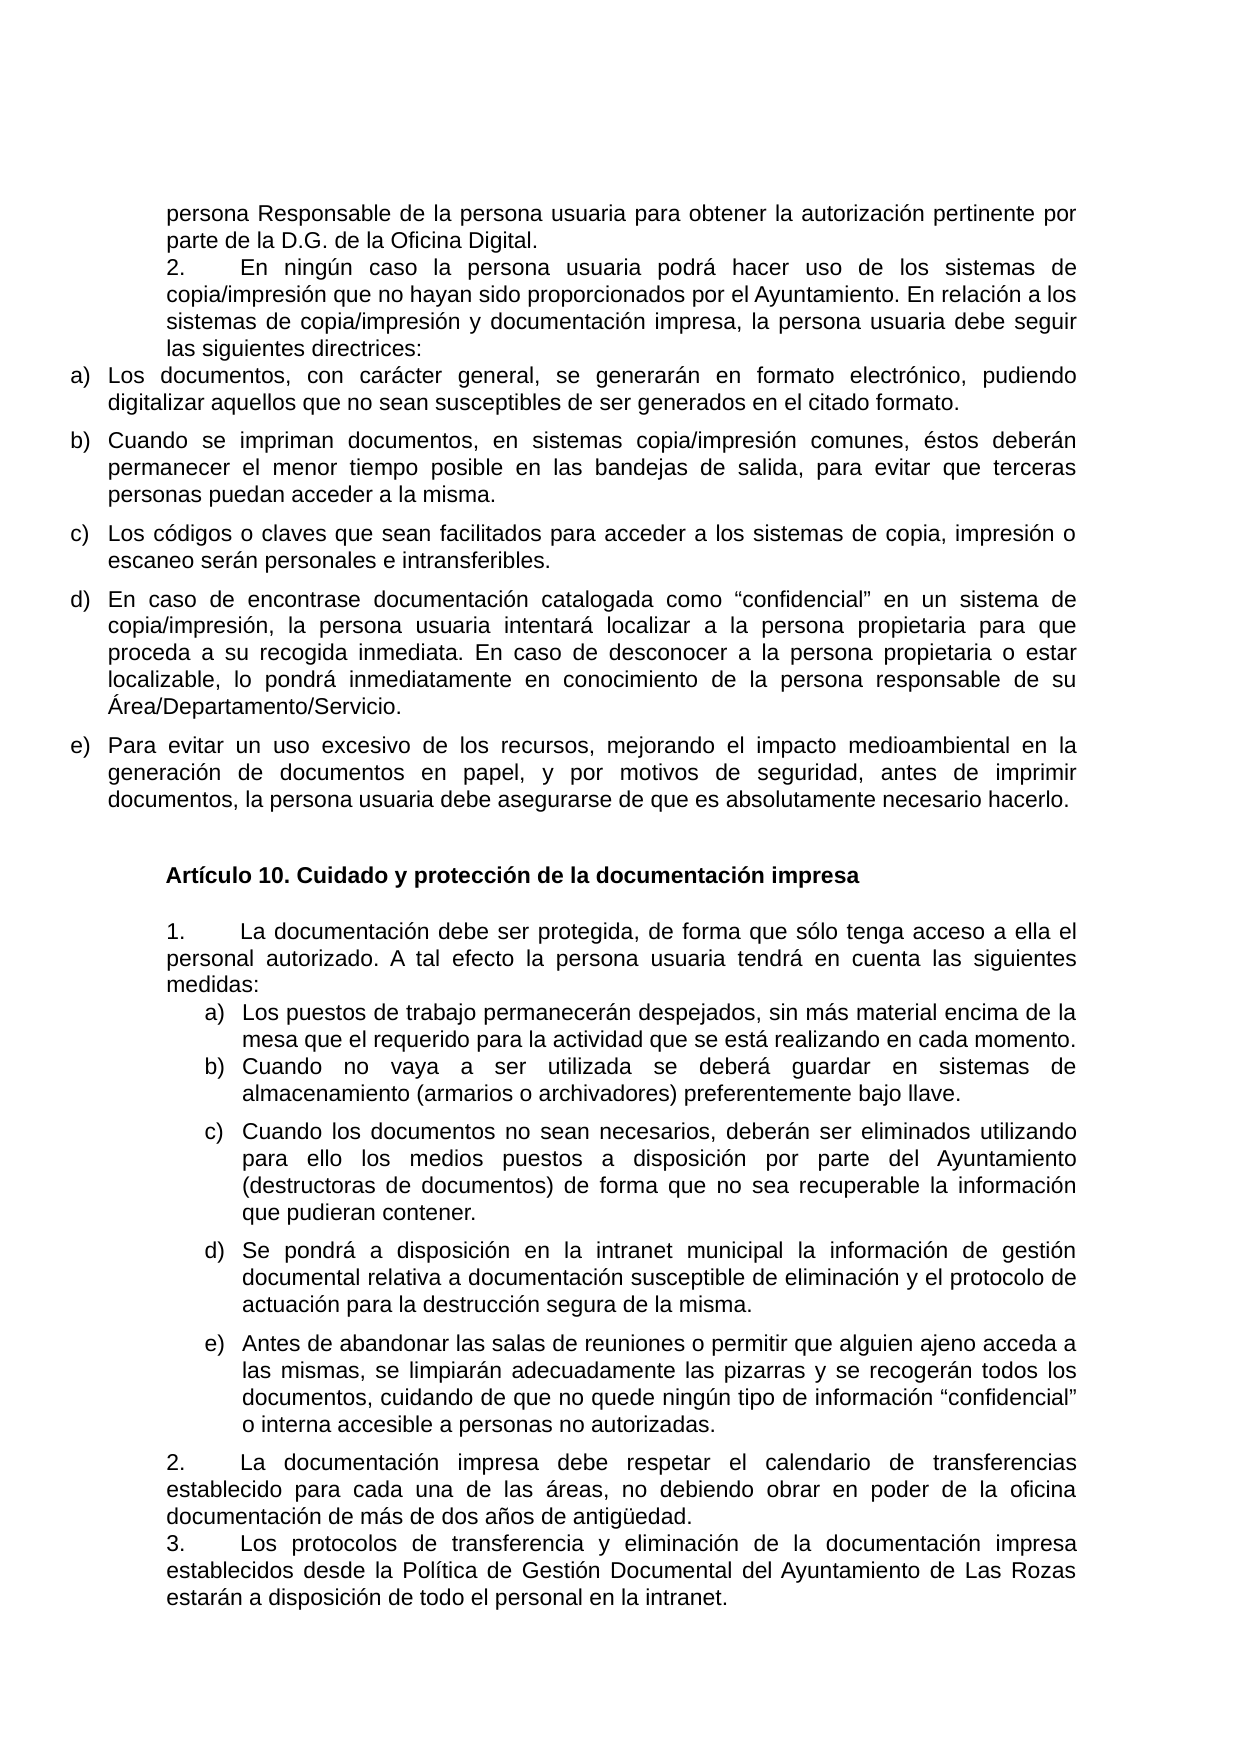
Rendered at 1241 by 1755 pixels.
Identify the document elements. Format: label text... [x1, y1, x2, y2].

list Los puestos de trabajo permanecerán despejados, sin más material encima de la mesa que el requerido para la actividad que se está realizando en cada momento. [204, 999, 1077, 1052]
list La documentación debe ser protegida, de forma que sólo tenga acceso a ella el personal autorizado. A tal efecto la persona usuaria tendrá en cuenta las siguientes medidas: [166, 918, 1077, 998]
list Los protocolos de transferencia y eliminación de la documentación impresa establecidos desde la Política de Gestión Documental del Ayuntamiento de Las Rozas estarán a disposición de todo el personal en la intranet. [166, 1530, 1077, 1610]
text Artículo 10. Cuidado y protección de la documentación impresa [165, 862, 1078, 889]
list La documentación impresa debe respetar el calendario de transferencias establecido para cada una de las áreas, no debiendo obrar en poder de la oficina documentación de más de dos años de antigüedad. [166, 1449, 1077, 1529]
list En caso de encontrase documentación catalogada como “confidencial” en un sistema de copia/impresión, la persona usuaria intentará localizar a la persona propietaria para que proceda a su recogida inmediata. En caso de desconocer a la persona propietaria o estar localizable, lo pondrá inmediatamente en conocimiento de la persona responsable de su Área/Departamento/Servicio. [70, 586, 1077, 719]
list Se pondrá a disposición en la intranet municipal la información de gestión documental relativa a documentación susceptible de eliminación y el protocolo de actuación para la destrucción segura de la misma. [204, 1237, 1077, 1317]
list Cuando los documentos no sean necesarios, deberán ser eliminados utilizando para ello los medios puestos a disposición por parte del Ayuntamiento (destructoras de documentos) de forma que no sea recuperable la información que pudieran contener. [204, 1118, 1077, 1225]
list Cuando se impriman documentos, en sistemas copia/impresión comunes, éstos deberán permanecer el menor tiempo posible en las bandejas de salida, para evitar que terceras personas puedan acceder a la misma. [70, 427, 1077, 508]
list Los códigos o claves que sean facilitados para acceder a los sistemas de copia, impresión o escaneo serán personales e intransferibles. [70, 520, 1077, 573]
list Los documentos, con carácter general, se generarán en formato electrónico, pudiendo digitalizar aquellos que no sean susceptibles de ser generados en el citado formato. [70, 362, 1077, 415]
list Para evitar un uso excesivo de los recursos, mejorando el impacto medioambiental en la generación de documentos en papel, y por motivos de seguridad, antes de imprimir documentos, la persona usuaria debe asegurarse de que es absolutamente necesario hacerlo. [70, 732, 1077, 812]
list Cuando no vaya a ser utilizada se deberá guardar en sistemas de almacenamiento (armarios o archivadores) preferentemente bajo llave. [204, 1053, 1077, 1106]
list persona Responsable de la persona usuaria para obtener la autorización pertinente por parte de la D.G. de la Oficina Digital. [166, 200, 1077, 253]
list En ningún caso la persona usuaria podrá hacer uso de los sistemas de copia/impresión que no hayan sido proporcionados por el Ayuntamiento. En relación a los sistemas de copia/impresión y documentación impresa, la persona usuaria debe seguir las siguientes directrices: [166, 254, 1077, 361]
list Antes de abandonar las salas de reuniones o permitir que alguien ajeno acceda a las mismas, se limpiarán adecuadamente las pizarras y se recogerán todos los documentos, cuidando de que no quede ningún tipo de información “confidencial” o interna accesible a personas no autorizadas. [204, 1330, 1077, 1437]
